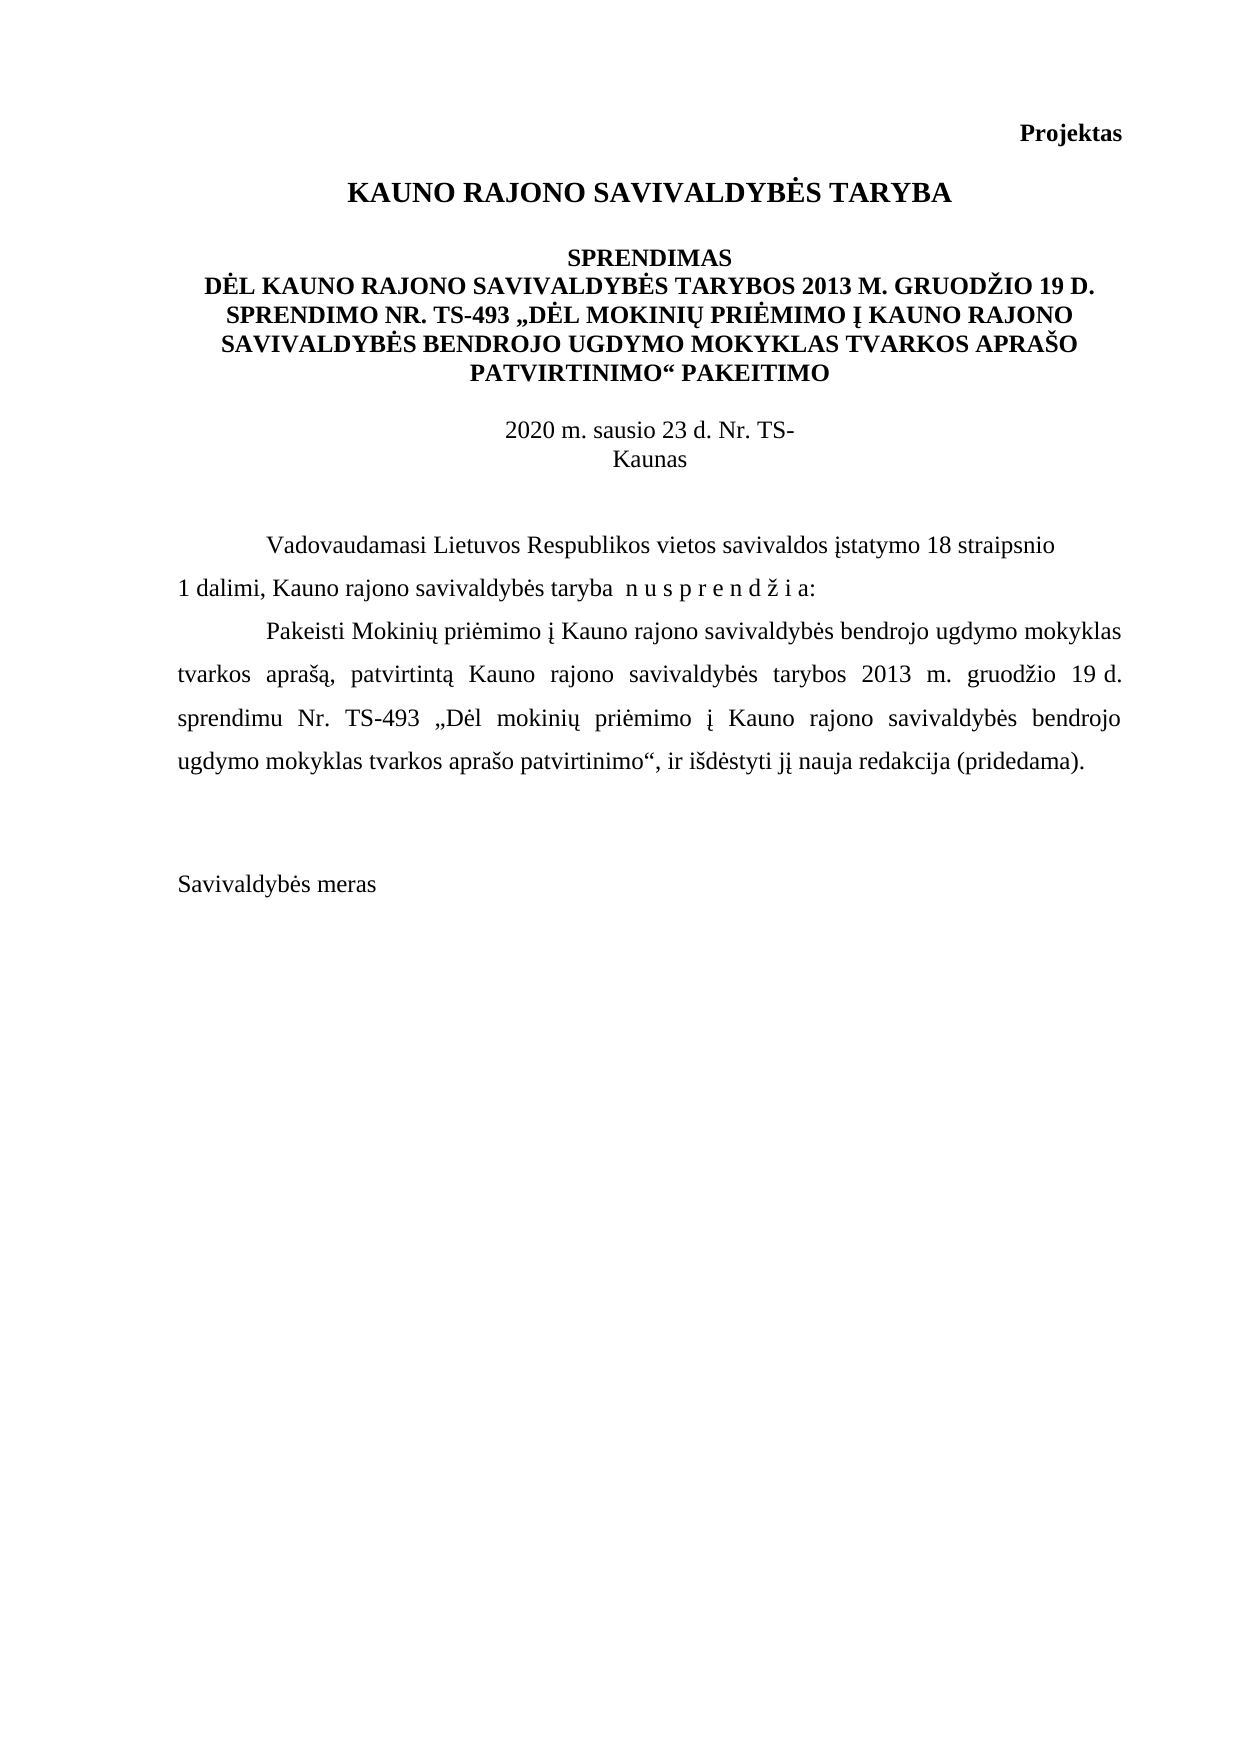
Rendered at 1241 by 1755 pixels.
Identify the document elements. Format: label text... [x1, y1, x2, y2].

text Pakeisti Mokinių priėmimo į Kauno rajono savivaldybės bendrojo ugdymo mokyklas tvarkos aprašą, patvirtintą Kauno rajono savivaldybės tarybos 2013 m. gruodžio 19 d. sprendimu Nr. TS-493 „Dėl mokinių priėmimo į Kauno rajono savivaldybės bendrojo ugdymo mokyklas tvarkos aprašo patvirtinimo“, ir išdėstyti jį nauja redakcija (pridedama). [177, 616, 1122, 774]
text SPRENDIMAS [177, 243, 1122, 271]
text Vadovaudamasi Lietuvos Respublikos vietos savivaldos įstatymo 18 straipsnio [177, 530, 1122, 559]
text Kaunas [177, 444, 1122, 473]
text DĖL KAUNO RAJONO SAVIVALDYBĖS TARYBOS 2013 M. GRUODŽIO 19 D. SPRENDIMO NR. TS-493 „DĖL MOKINIŲ PRIĖMIMO Į KAUNO RAJONO SAVIVALDYBĖS BENDROJO UGDYMO MOKYKLAS TVARKOS APRAŠO PATVIRTINIMO“ PAKEITIMO [177, 271, 1122, 386]
text Savivaldybės meras [177, 869, 1122, 898]
text Projektas [177, 118, 1122, 147]
text 2020 m. sausio 23 d. Nr. TS- [177, 415, 1122, 444]
text KAUNO RAJONO SAVIVALDYBĖS TARYBA [177, 176, 1122, 209]
text 1 dalimi, Kauno rajono savivaldybės taryba n u s p r e n d ž i a: [177, 573, 1122, 602]
